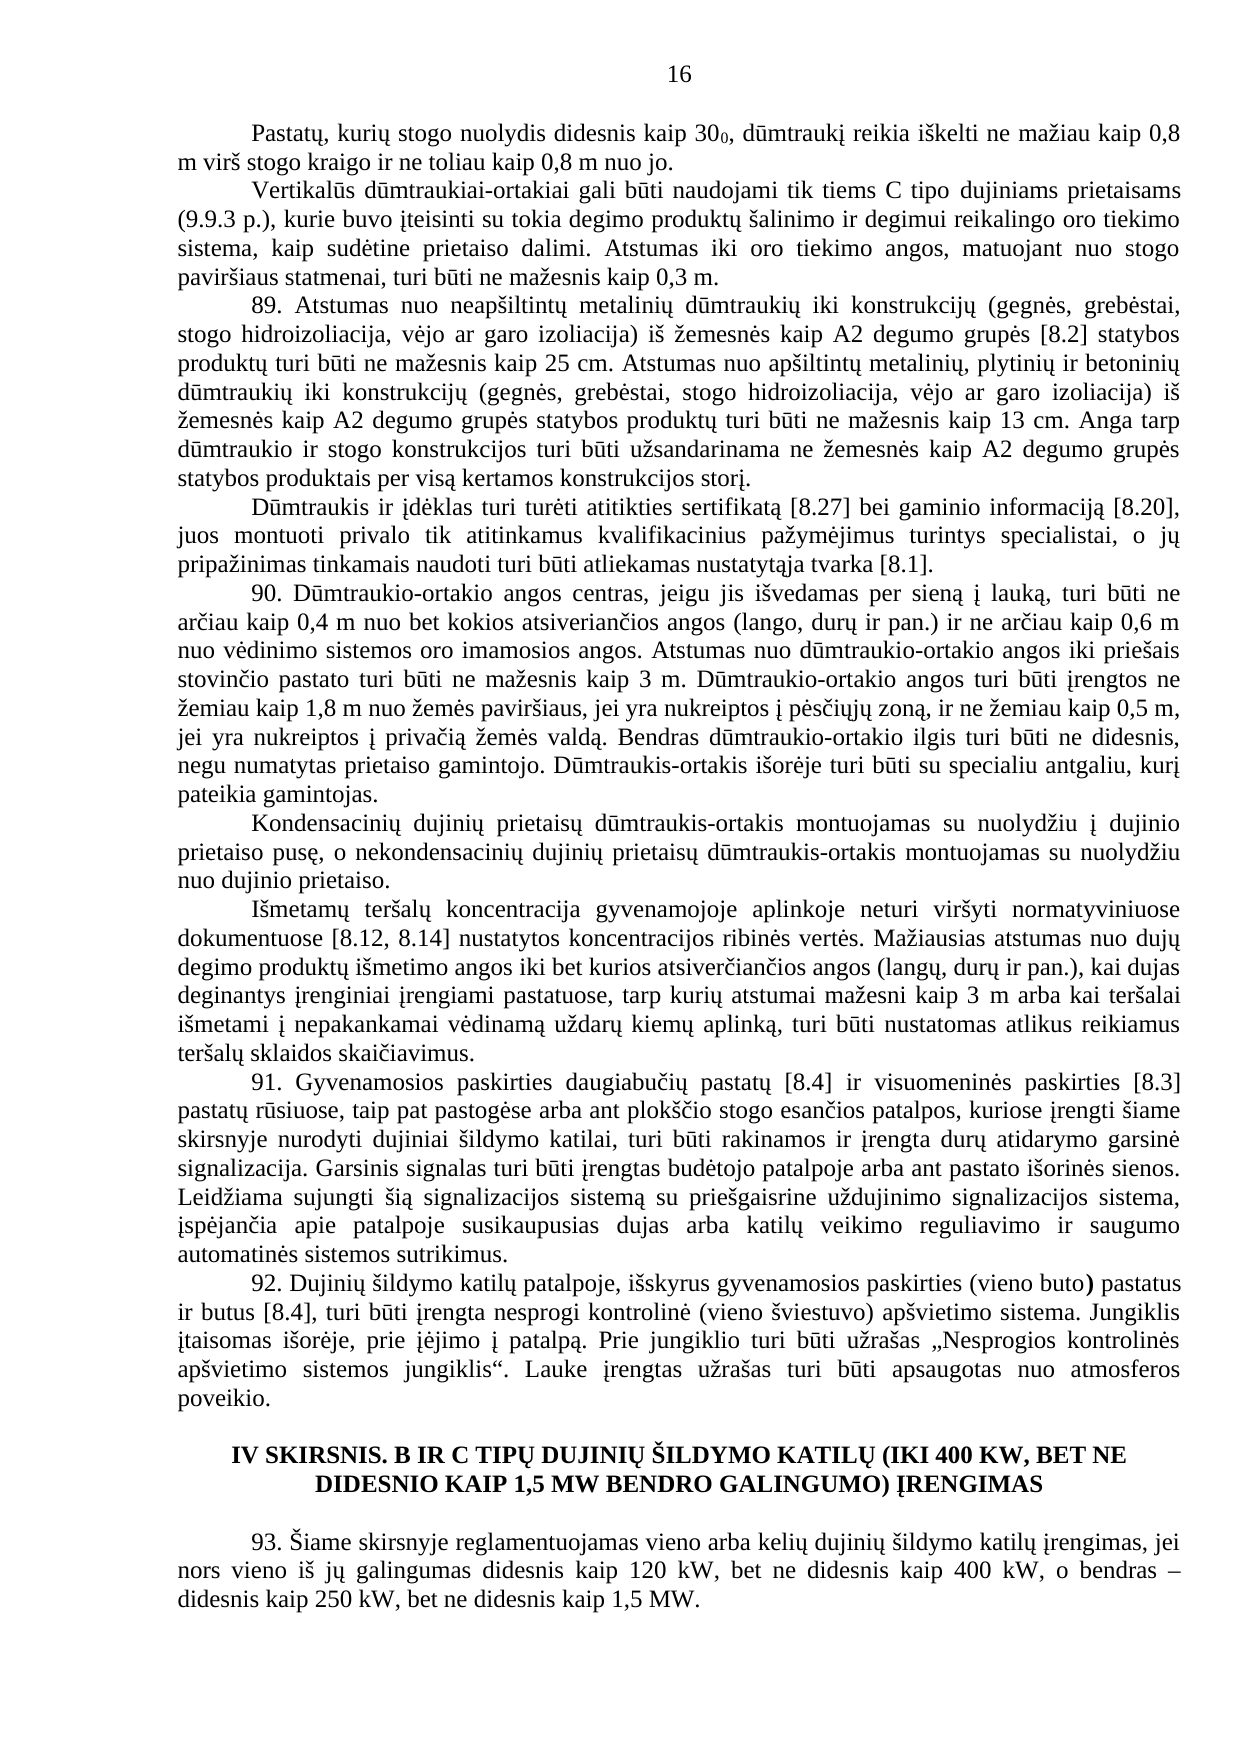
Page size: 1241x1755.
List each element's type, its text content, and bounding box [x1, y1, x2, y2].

text Išmetamų teršalų koncentracija gyvenamojoje aplinkoje neturi viršyti normatyviniuose dokumentuose [8.12, 8.14] nustatytos koncentracijos ribinės vertės. Mažiausias atstumas nuo dujų degimo produktų išmetimo angos iki bet kurios atsiverčiančios angos (langų, durų ir pan.), kai dujas deginantys įrenginiai įrengiami pastatuose, tarp kurių atstumai mažesni kaip 3 m arba kai teršalai išmetami į nepakankamai vėdinamą uždarų kiemų aplinką, turi būti nustatomas atlikus reikiamus teršalų sklaidos skaičiavimus. [177, 894, 1181, 1067]
text Dūmtraukis ir įdėklas turi turėti atitikties sertifikatą [8.27] bei gaminio informaciją [8.20], juos montuoti privalo tik atitinkamus kvalifikacinius pažymėjimus turintys specialistai, o jų pripažinimas tinkamais naudoti turi būti atliekamas nustatytąja tvarka [8.1]. [177, 492, 1181, 578]
text Pastatų, kurių stogo nuolydis didesnis kaip 300, dūmtraukį reikia iškelti ne mažiau kaip 0,8 m virš stogo kraigo ir ne toliau kaip 0,8 m nuo jo. [177, 118, 1181, 176]
text Kondensacinių dujinių prietaisų dūmtraukis-ortakis montuojamas su nuolydžiu į dujinio prietaiso pusę, o nekondensacinių dujinių prietaisų dūmtraukis-ortakis montuojamas su nuolydžiu nuo dujinio prietaiso. [177, 808, 1181, 894]
text Vertikalūs dūmtraukiai-ortakiai gali būti naudojami tik tiems C tipo dujiniams prietaisams (9.9.3 p.), kurie buvo įteisinti su tokia degimo produktų šalinimo ir degimui reikalingo oro tiekimo sistema, kaip sudėtine prietaiso dalimi. Atstumas iki oro tiekimo angos, matuojant nuo stogo paviršiaus statmenai, turi būti ne mažesnis kaip 0,3 m. [177, 176, 1181, 291]
text IV skirsnis. B ir C tipų dujinių šildymo katilų (iki 400 kW, bet ne didesnio KAIP 1,5 MW bendro galingumo) įrengimas [177, 1441, 1181, 1498]
text 92. Dujinių šildymo katilų patalpoje, išskyrus gyvenamosios paskirties (vieno buto) pastatus ir butus [8.4], turi būti įrengta nesprogi kontrolinė (vieno šviestuvo) apšvietimo sistema. Jungiklis įtaisomas išorėje, prie įėjimo į patalpą. Prie jungiklio turi būti užrašas „Nesprogios kontrolinės apšvietimo sistemos jungiklis“. Lauke įrengtas užrašas turi būti apsaugotas nuo atmosferos poveikio. [177, 1268, 1181, 1412]
text 90. Dūmtraukio-ortakio angos centras, jeigu jis išvedamas per sieną į lauką, turi būti ne arčiau kaip 0,4 m nuo bet kokios atsiveriančios angos (lango, durų ir pan.) ir ne arčiau kaip 0,6 m nuo vėdinimo sistemos oro imamosios angos. Atstumas nuo dūmtraukio-ortakio angos iki priešais stovinčio pastato turi būti ne mažesnis kaip 3 m. Dūmtraukio-ortakio angos turi būti įrengtos ne žemiau kaip 1,8 m nuo žemės paviršiaus, jei yra nukreiptos į pėsčiųjų zoną, ir ne žemiau kaip 0,5 m, jei yra nukreiptos į privačią žemės valdą. Bendras dūmtraukio-ortakio ilgis turi būti ne didesnis, negu numatytas prietaiso gamintojo. Dūmtraukis-ortakis išorėje turi būti su specialiu antgaliu, kurį pateikia gamintojas. [177, 578, 1181, 808]
text 91. Gyvenamosios paskirties daugiabučių pastatų [8.4] ir visuomeninės paskirties [8.3] pastatų rūsiuose, taip pat pastogėse arba ant plokščio stogo esančios patalpos, kuriose įrengti šiame skirsnyje nurodyti dujiniai šildymo katilai, turi būti rakinamos ir įrengta durų atidarymo garsinė signalizacija. Garsinis signalas turi būti įrengtas budėtojo patalpoje arba ant pastato išorinės sienos. Leidžiama sujungti šią signalizacijos sistemą su priešgaisrine uždujinimo signalizacijos sistema, įspėjančia apie patalpoje susikaupusias dujas arba katilų veikimo reguliavimo ir saugumo automatinės sistemos sutrikimus. [177, 1067, 1181, 1268]
text 89. Atstumas nuo neapšiltintų metalinių dūmtraukių iki konstrukcijų (gegnės, grebėstai, stogo hidroizoliacija, vėjo ar garo izoliacija) iš žemesnės kaip A2 degumo grupės [8.2] statybos produktų turi būti ne mažesnis kaip 25 cm. Atstumas nuo apšiltintų metalinių, plytinių ir betoninių dūmtraukių iki konstrukcijų (gegnės, grebėstai, stogo hidroizoliacija, vėjo ar garo izoliacija) iš žemesnės kaip A2 degumo grupės statybos produktų turi būti ne mažesnis kaip 13 cm. Anga tarp dūmtraukio ir stogo konstrukcijos turi būti užsandarinama ne žemesnės kaip A2 degumo grupės statybos produktais per visą kertamos konstrukcijos storį. [177, 291, 1181, 492]
text 93. Šiame skirsnyje reglamentuojamas vieno arba kelių dujinių šildymo katilų įrengimas, jei nors vieno iš jų galingumas didesnis kaip 120 kW, bet ne didesnis kaip 400 kW, o bendras – didesnis kaip 250 kW, bet ne didesnis kaip 1,5 MW. [177, 1527, 1181, 1613]
